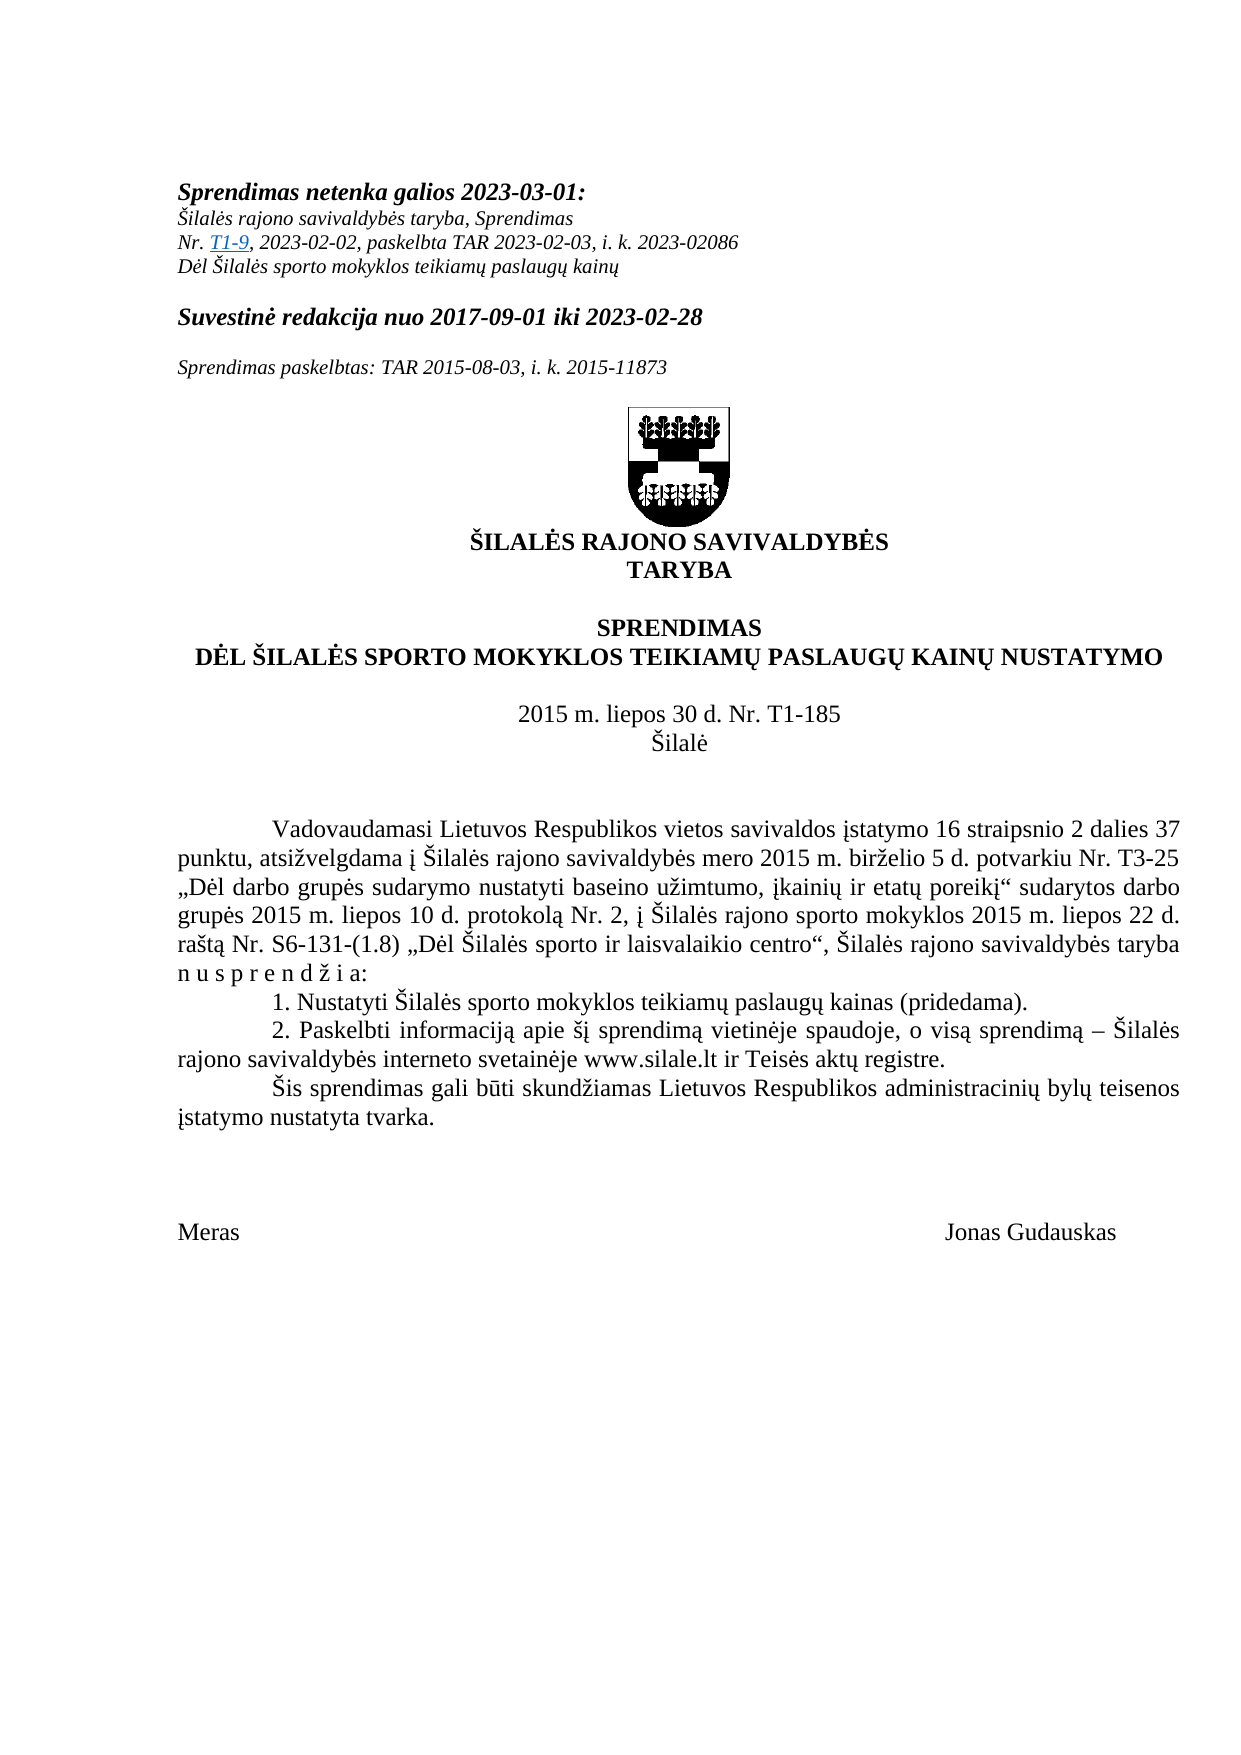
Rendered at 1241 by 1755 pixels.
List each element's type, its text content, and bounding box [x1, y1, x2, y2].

text Nr. T1-9, 2023-02-02, paskelbta TAR 2023-02-03, i. k. 2023-02086 [177, 230, 1181, 254]
text DĖL šILALĖS SPORTO MOKYKLOS TEIKIAMŲ PASLAUGŲ KAINŲ NUSTATYMO [177, 642, 1181, 670]
text Meras Jonas Gudauskas [177, 1217, 1181, 1245]
text 2. Paskelbti informaciją apie šį sprendimą vietinėje spaudoje, o visą sprendimą – Šilalės rajono savivaldybės interneto svetainėje www.silale.lt ir Teisės aktų registre. [177, 1015, 1181, 1073]
text Šilalė [177, 728, 1181, 757]
text SPRENDIMAS [177, 613, 1181, 642]
text Šilalės rajono savivaldybės taryba, Sprendimas [177, 206, 1181, 230]
text Suvestinė redakcija nuo 2017-09-01 iki 2023-02-28 [177, 302, 1181, 331]
text TARYBA [177, 555, 1181, 584]
text ŠILALĖS RAJONO SAVIVALDYBĖS [177, 527, 1181, 555]
text Sprendimas netenka galios 2023-03-01: [177, 177, 1181, 206]
text Vadovaudamasi Lietuvos Respublikos vietos savivaldos įstatymo 16 straipsnio 2 dalies 37 punktu, atsižvelgdama į Šilalės rajono savivaldybės mero 2015 m. birželio 5 d. potvarkiu Nr. T3-25 „Dėl darbo grupės sudarymo nustatyti baseino užimtumo, įkainių ir etatų poreikį“ sudarytos darbo grupės 2015 m. liepos 10 d. protokolą Nr. 2, į Šilalės rajono sporto mokyklos 2015 m. liepos 22 d. raštą Nr. S6-131-(1.8) „Dėl Šilalės sporto ir laisvalaikio centro“, Šilalės rajono savivaldybės taryba n u s p r e n d ž i a: [177, 814, 1181, 987]
text 1. Nustatyti Šilalės sporto mokyklos teikiamų paslaugų kainas (pridedama). [177, 987, 1181, 1015]
text 2015 m. liepos 30 d. Nr. T1-185 [177, 699, 1181, 728]
text Dėl Šilalės sporto mokyklos teikiamų paslaugų kainų [177, 254, 1181, 278]
text Šis sprendimas gali būti skundžiamas Lietuvos Respublikos administracinių bylų teisenos įstatymo nustatyta tvarka. [177, 1073, 1181, 1130]
text Sprendimas paskelbtas: TAR 2015-08-03, i. k. 2015-11873 [177, 355, 1181, 379]
